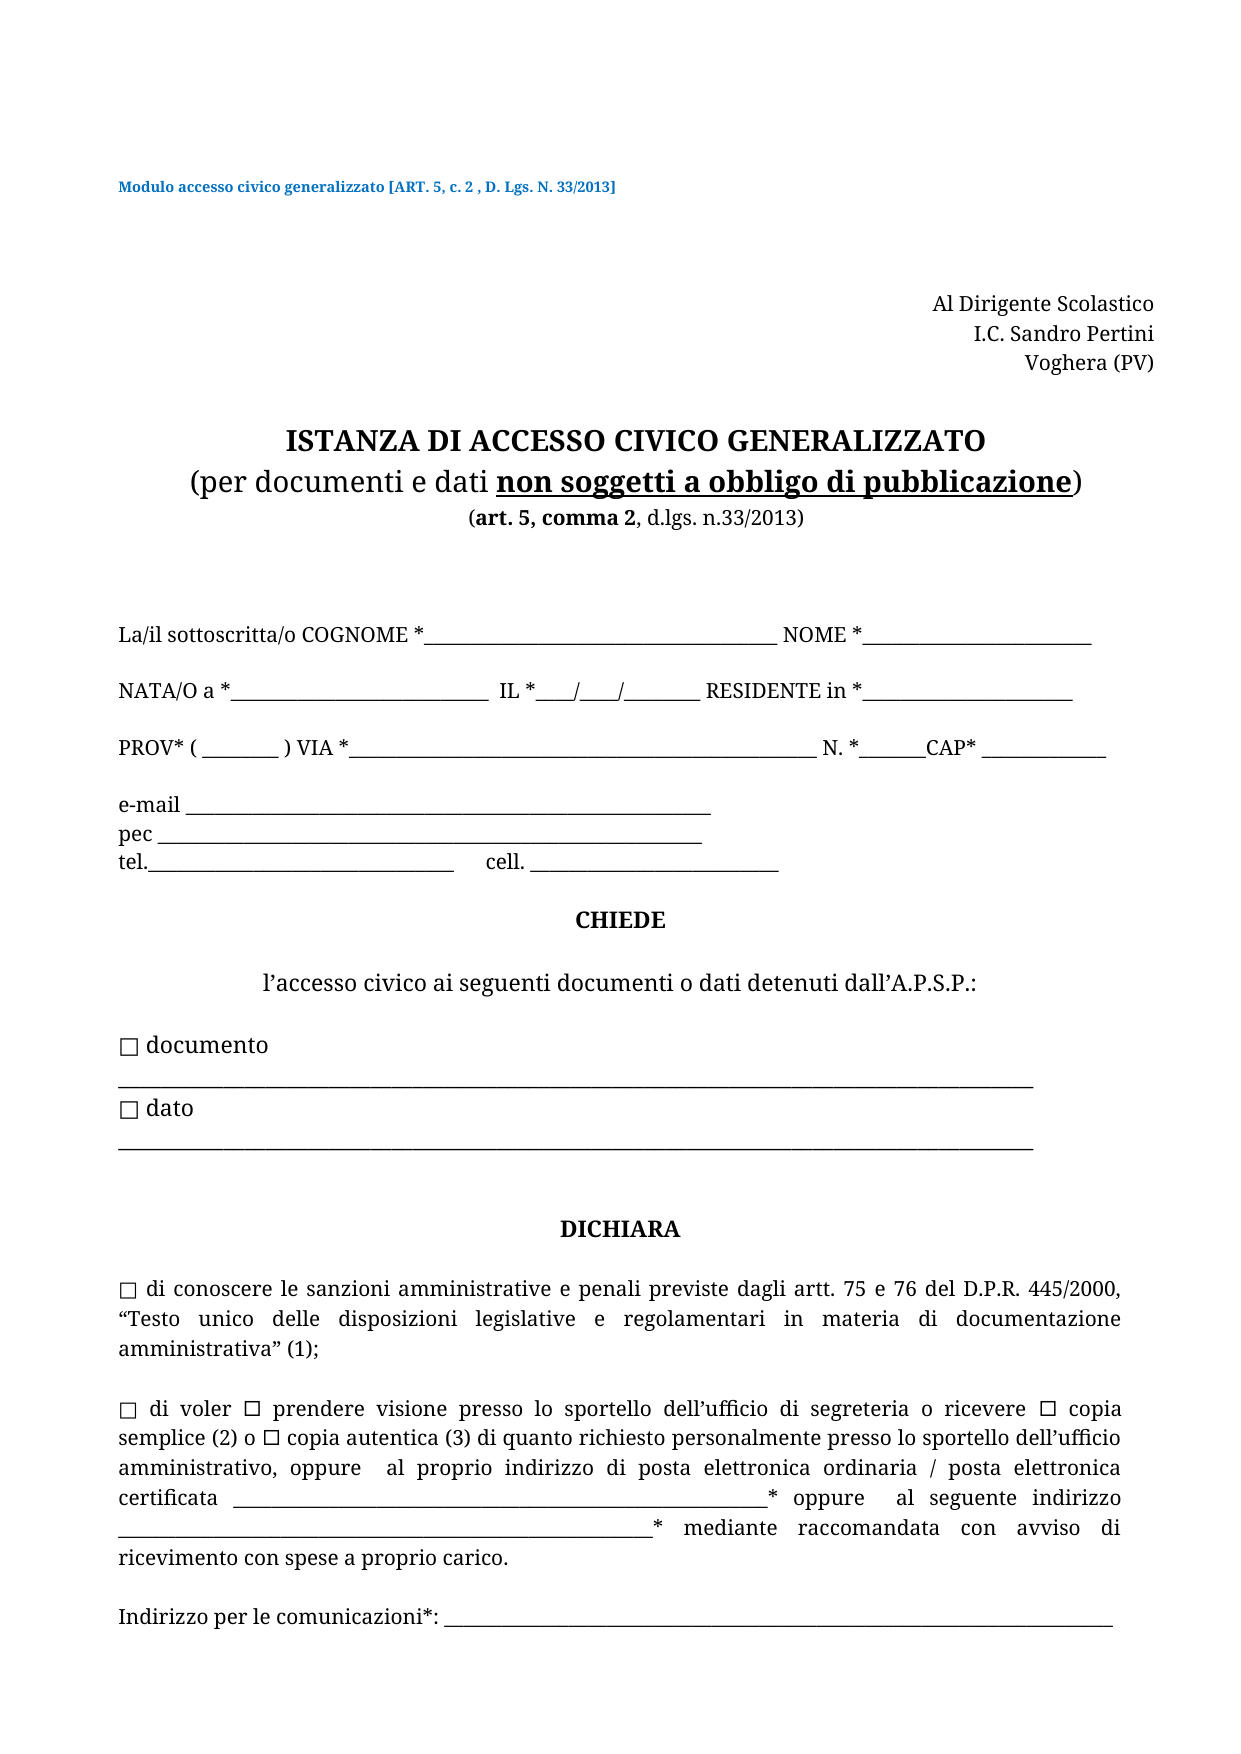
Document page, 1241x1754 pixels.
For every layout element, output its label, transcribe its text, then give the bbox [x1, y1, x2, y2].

text □ documento [118, 1029, 1122, 1060]
text I.C. Sandro Pertini [118, 319, 1154, 347]
text Modulo accesso civico generalizzato [ART. 5, c. 2 , D. Lgs. N. 33/2013] [118, 177, 1154, 197]
text Indirizzo per le comunicazioni*: ______________________________________________________________________ [118, 1602, 1122, 1631]
text La/il sottoscritta/o COGNOME *_____________________________________ NOME *________________________ [118, 620, 1154, 648]
text DICHIARA [118, 1213, 1122, 1245]
text □ di conoscere le sanzioni amministrative e penali previste dagli artt. 75 e 76 del D.P.R. 445/2000, “Testo unico delle disposizioni legislative e regolamentari in materia di documentazione amministrativa” (1); [118, 1274, 1122, 1362]
text (per documenti e dati non soggetti a obbligo di pubblicazione) [118, 462, 1154, 501]
text e-mail _______________________________________________________ [118, 790, 1154, 819]
text □ di voler  prendere visione presso lo sportello dell’ufficio di segreteria o ricevere  copia semplice (2) o  copia autentica (3) di quanto richiesto 󠇕󠇕personalmente presso lo sportello dell’ufficio amministrativo, oppure 󠇕󠇕 al proprio indirizzo di posta elettronica ordinaria / posta elettronica certificata ________________________________________________________* oppure 󠇕󠇕 al seguente indirizzo ________________________________________________________* mediante raccomandata con avviso di ricevimento con spese a proprio carico. [118, 1394, 1122, 1571]
text Voghera (PV) [118, 348, 1154, 377]
text _______________________________________________________________________________________ [118, 1060, 1122, 1092]
text (art. 5, comma 2, d.lgs. n.33/2013) [118, 503, 1154, 532]
text □ dato [118, 1092, 1122, 1123]
text l’accesso civico ai seguenti documenti o dati detenuti dall’A.P.S.P.: [118, 967, 1122, 998]
text NATA/O a *___________________________ IL *____/____/________ RESIDENTE in *______________________ [118, 677, 1154, 705]
text _______________________________________________________________________________________ [118, 1123, 1122, 1154]
text ISTANZA DI ACCESSO CIVICO GENERALIZZATO [118, 420, 1154, 460]
text Al Dirigente Scolastico [118, 289, 1154, 317]
text PROV* ( ________ ) VIA *_________________________________________________ N. *_______CAP* _____________ [118, 733, 1154, 762]
text CHIEDE [118, 904, 1122, 935]
text tel.________________________________ cell. __________________________ [118, 847, 1154, 876]
text pec _________________________________________________________ [118, 819, 1154, 847]
